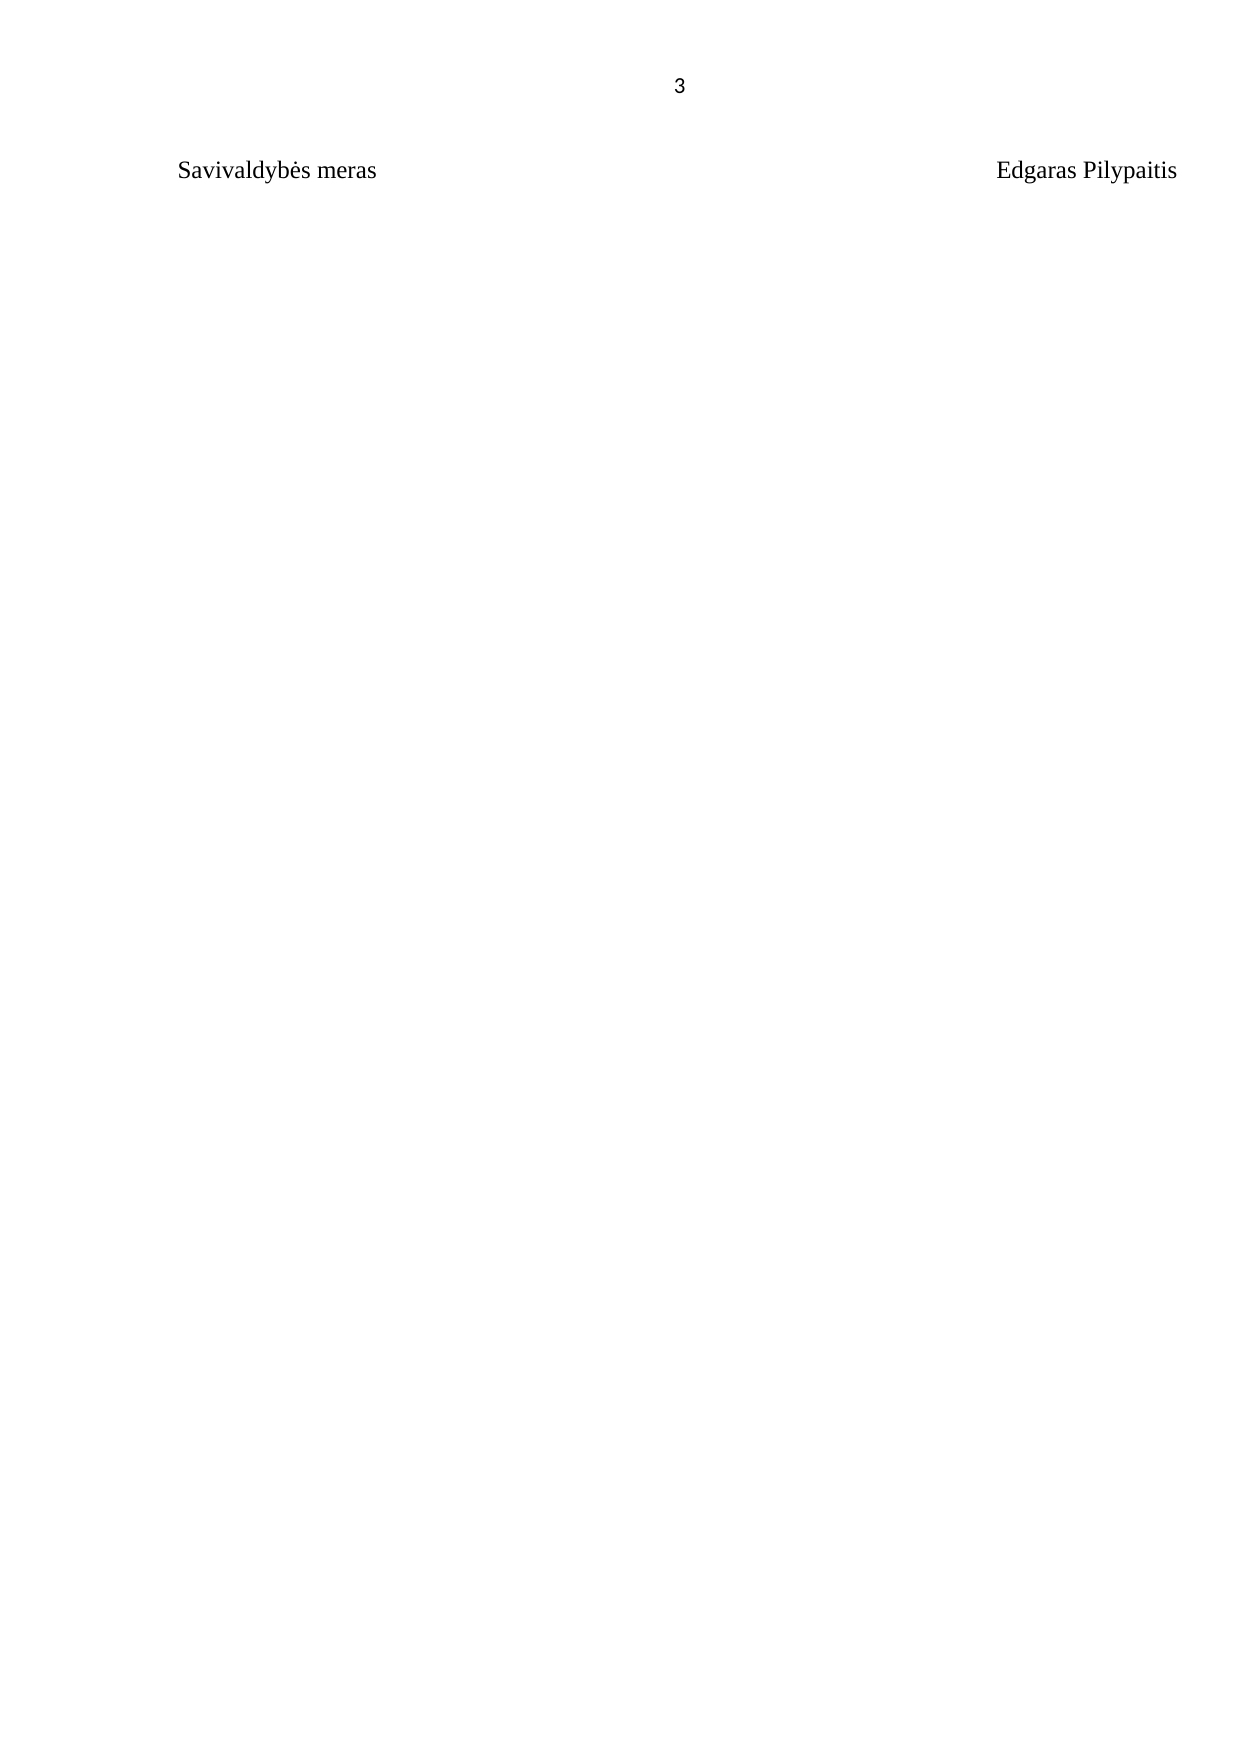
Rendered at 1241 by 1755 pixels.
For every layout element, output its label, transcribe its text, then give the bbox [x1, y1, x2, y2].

text Savivaldybės meras Edgaras Pilypaitis [177, 155, 1181, 184]
